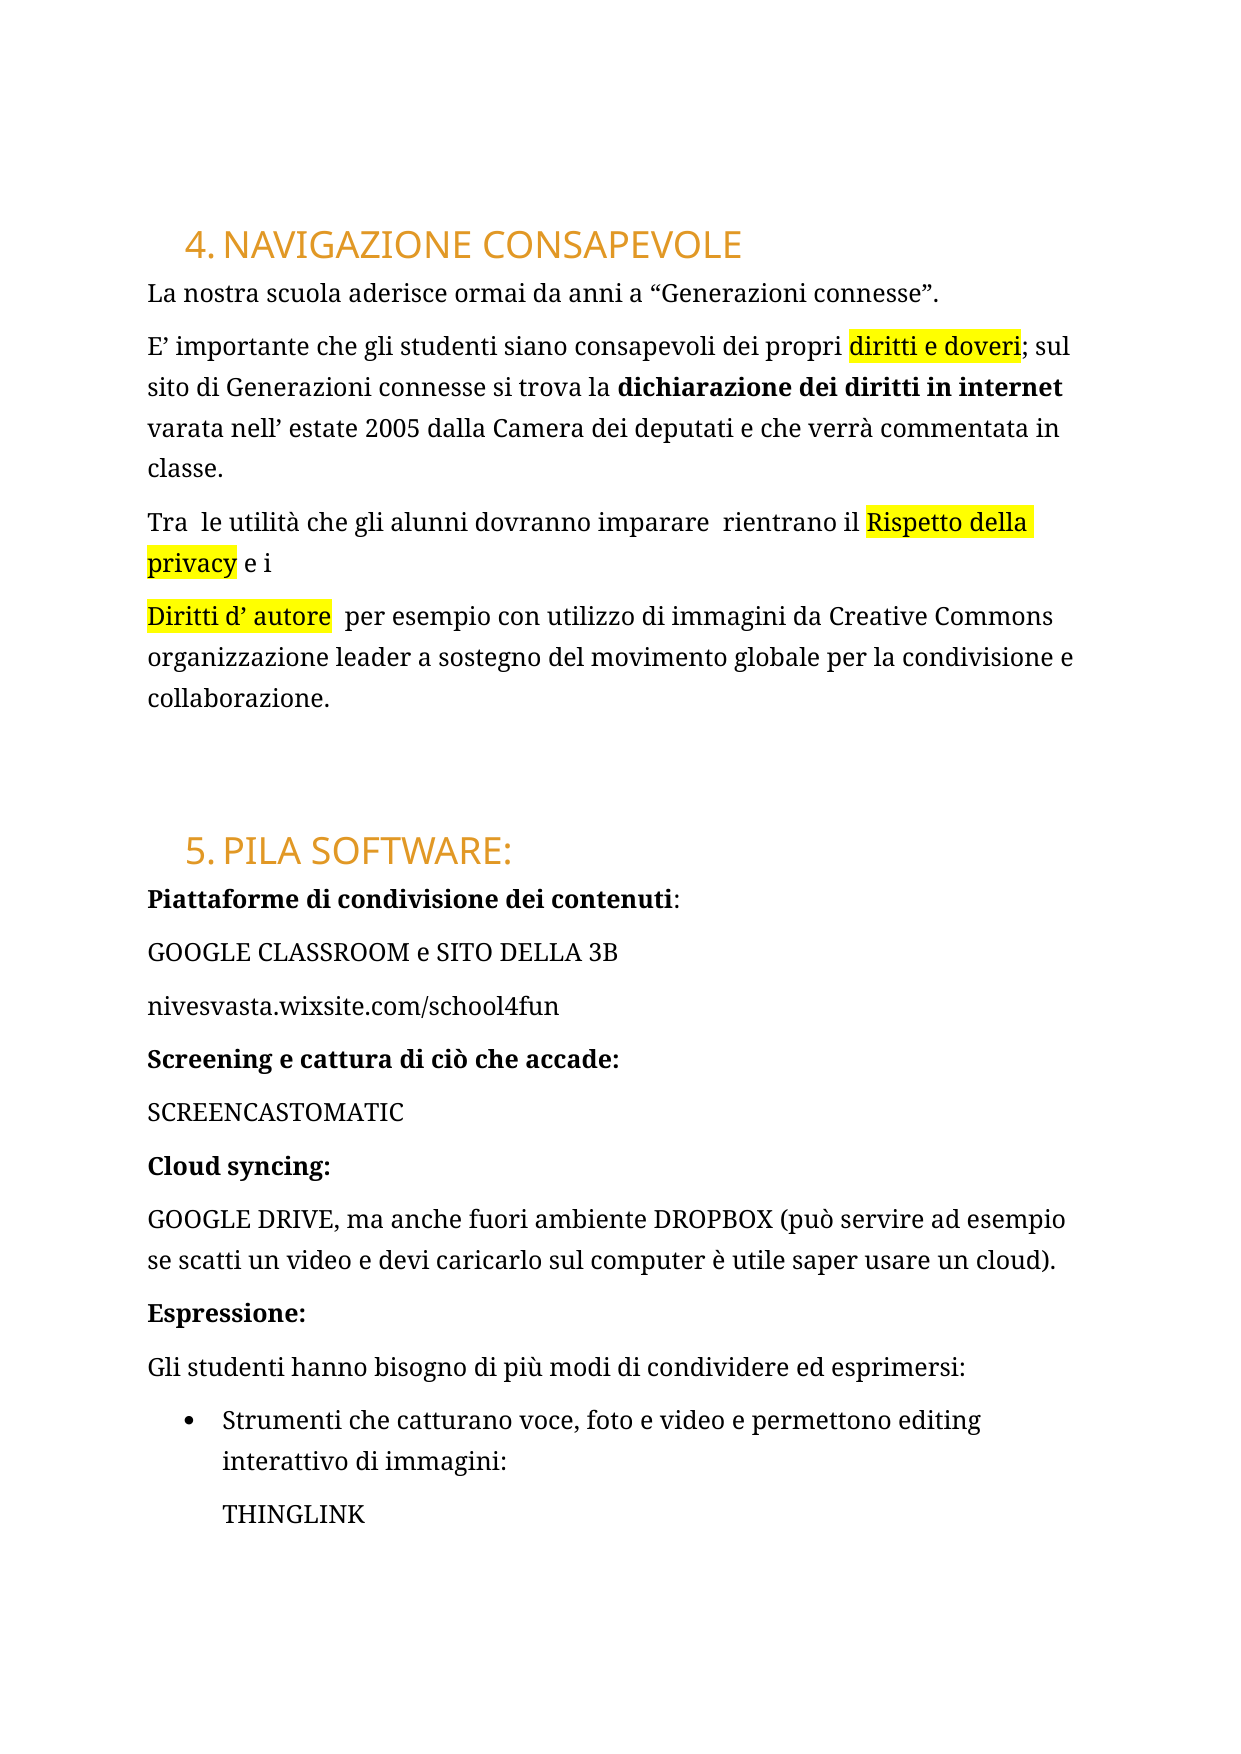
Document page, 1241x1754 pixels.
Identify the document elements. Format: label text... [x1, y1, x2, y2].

text E’ importante che gli studenti siano consapevoli dei propri diritti e doveri; sul sito di Generazioni connesse si trova la dichiarazione dei diritti in internet varata nell’ estate 2005 dalla Camera dei deputati e che verrà commentata in classe. [147, 329, 1093, 485]
text nivesvasta.wixsite.com/school4fun [147, 988, 1093, 1022]
text Diritti d’ autore per esempio con utilizzo di immagini da Creative Commons organizzazione leader a sostegno del movimento globale per la condivisione e collaborazione. [147, 599, 1093, 714]
text SCREENCASTOMATIC [147, 1095, 1093, 1129]
text Cloud syncing: [147, 1148, 1093, 1182]
list Strumenti che catturano voce, foto e video e permettono editing interattivo di immagini: [184, 1403, 1093, 1477]
text THINGLINK [222, 1497, 1093, 1531]
text Tra le utilità che gli alunni dovranno imparare rientrano il Rispetto della privacy e i [147, 504, 1093, 579]
subtitle pila software: [184, 824, 1093, 876]
text Screening e cattura di ciò che accade: [147, 1042, 1093, 1076]
text Espressione: [147, 1296, 1093, 1330]
subtitle NAVIGAZIONE CONSAPEVOLE [184, 218, 1093, 269]
text GOOGLE CLASSROOM e SITO DELLA 3B [147, 935, 1093, 969]
text Piattaforme di condivisione dei contenuti: [147, 882, 1093, 916]
text Gli studenti hanno bisogno di più modi di condividere ed esprimersi: [147, 1349, 1093, 1383]
text GOOGLE DRIVE, ma anche fuori ambiente DROPBOX (può servire ad esempio se scatti un video e devi caricarlo sul computer è utile saper usare un cloud). [147, 1202, 1093, 1277]
text La nostra scuola aderisce ormai da anni a “Generazioni connesse”. [147, 275, 1093, 309]
